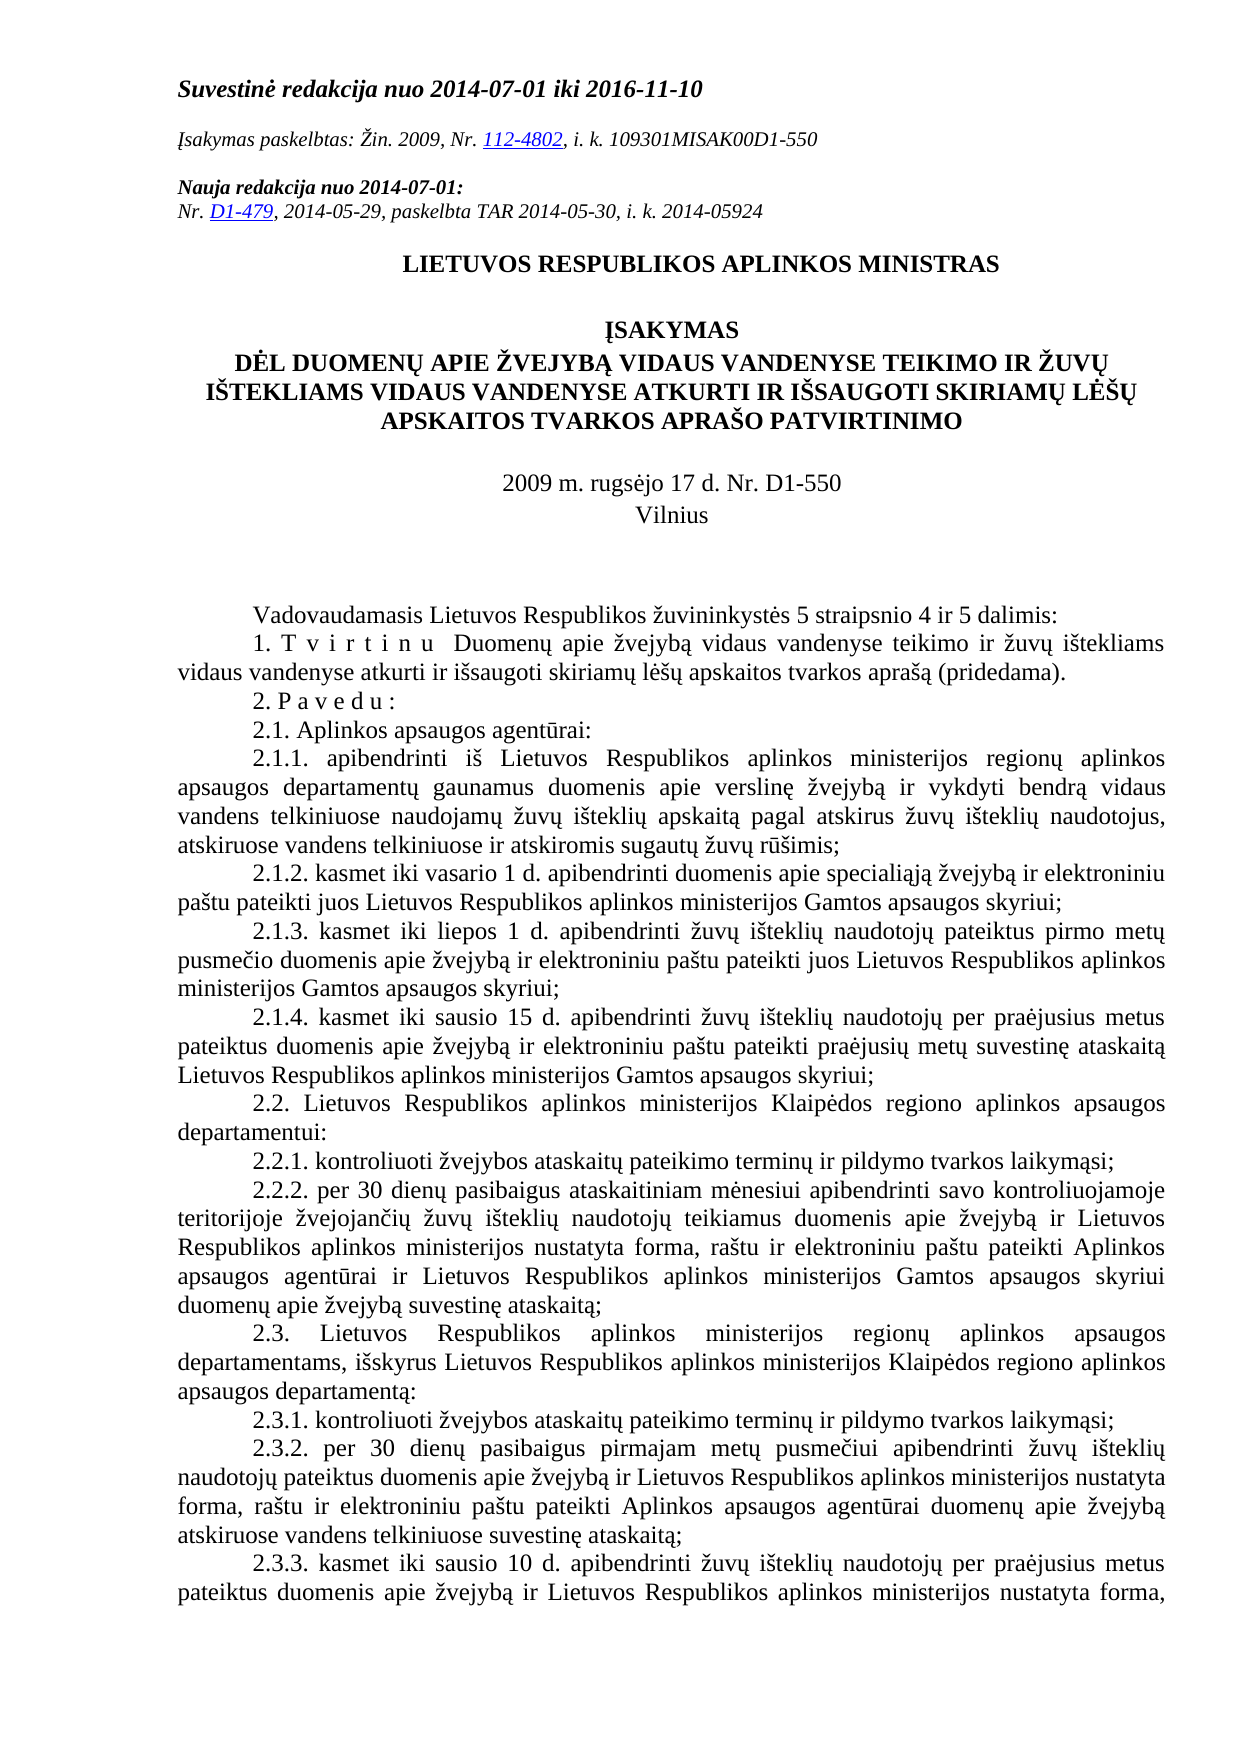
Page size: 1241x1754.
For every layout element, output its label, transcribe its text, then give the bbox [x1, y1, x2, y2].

text Nauja redakcija nuo 2014-07-01: [177, 175, 1166, 199]
text 2.1.2. kasmet iki vasario 1 d. apibendrinti duomenis apie specialiąją žvejybą ir elektroniniu paštu pateikti juos Lietuvos Respublikos aplinkos ministerijos Gamtos apsaugos skyriui; [177, 858, 1166, 916]
text DĖL DUOMENŲ APIE ŽVEJYBĄ VIDAUS VANDENYSE TEIKIMO IR ŽUVŲ IŠTEKLIAMS VIDAUS VANDENYSE ATKURTI IR IŠSAUGOTI SKIRIAMŲ LĖŠŲ APSKAITOS TVARKOS APRAŠO PATVIRTINIMO [177, 348, 1166, 434]
text Nr. D1-479, 2014-05-29, paskelbta TAR 2014-05-30, i. k. 2014-05924 [177, 199, 1166, 223]
text Vilnius [177, 501, 1166, 529]
text 2.3.1. kontroliuoti žvejybos ataskaitų pateikimo terminų ir pildymo tvarkos laikymąsi; [177, 1405, 1166, 1433]
text 2.2.2. per 30 dienų pasibaigus ataskaitiniam mėnesiui apibendrinti savo kontroliuojamoje teritorijoje žvejojančių žuvų išteklių naudotojų teikiamus duomenis apie žvejybą ir Lietuvos Respublikos aplinkos ministerijos nustatyta forma, raštu ir elektroniniu paštu pateikti Aplinkos apsaugos agentūrai ir Lietuvos Respublikos aplinkos ministerijos Gamtos apsaugos skyriui duomenų apie žvejybą suvestinę ataskaitą; [177, 1175, 1166, 1318]
text Įsakymas paskelbtas: Žin. 2009, Nr. 112-4802, i. k. 109301MISAK00D1-550 [177, 127, 1166, 151]
text 2.3. Lietuvos Respublikos aplinkos ministerijos regionų aplinkos apsaugos departamentams, išskyrus Lietuvos Respublikos aplinkos ministerijos Klaipėdos regiono aplinkos apsaugos departamentą: [177, 1318, 1166, 1405]
text 2.1. Aplinkos apsaugos agentūrai: [177, 715, 1166, 743]
text 1. T v i r t i n u Duomenų apie žvejybą vidaus vandenyse teikimo ir žuvų ištekliams vidaus vandenyse atkurti ir išsaugoti skiriamų lėšų apskaitos tvarkos aprašą (pridedama). [177, 628, 1166, 686]
text 2.2. Lietuvos Respublikos aplinkos ministerijos Klaipėdos regiono aplinkos apsaugos departamentui: [177, 1088, 1166, 1146]
text Vadovaudamasis Lietuvos Respublikos žuvininkystės 5 straipsnio 4 ir 5 dalimis: [177, 600, 1166, 628]
text 2.1.1. apibendrinti iš Lietuvos Respublikos aplinkos ministerijos regionų aplinkos apsaugos departamentų gaunamus duomenis apie verslinę žvejybą ir vykdyti bendrą vidaus vandens telkiniuose naudojamų žuvų išteklių apskaitą pagal atskirus žuvų išteklių naudotojus, atskiruose vandens telkiniuose ir atskiromis sugautų žuvų rūšimis; [177, 743, 1166, 858]
text LIETUVOS RESPUBLIKOS APLINKOS MINISTRAS [177, 249, 1166, 278]
text Suvestinė redakcija nuo 2014-07-01 iki 2016-11-10 [177, 74, 1166, 103]
text 2.2.1. kontroliuoti žvejybos ataskaitų pateikimo terminų ir pildymo tvarkos laikymąsi; [177, 1146, 1166, 1175]
text ĮSAKYMAS [177, 315, 1166, 344]
text 2. P a v e d u : [177, 686, 1166, 715]
text 2.3.2. per 30 dienų pasibaigus pirmajam metų pusmečiui apibendrinti žuvų išteklių naudotojų pateiktus duomenis apie žvejybą ir Lietuvos Respublikos aplinkos ministerijos nustatyta forma, raštu ir elektroniniu paštu pateikti Aplinkos apsaugos agentūrai duomenų apie žvejybą atskiruose vandens telkiniuose suvestinę ataskaitą; [177, 1433, 1166, 1548]
text 2.1.3. kasmet iki liepos 1 d. apibendrinti žuvų išteklių naudotojų pateiktus pirmo metų pusmečio duomenis apie žvejybą ir elektroniniu paštu pateikti juos Lietuvos Respublikos aplinkos ministerijos Gamtos apsaugos skyriui; [177, 916, 1166, 1002]
text 2009 m. rugsėjo 17 d. Nr. D1-550 [177, 468, 1166, 496]
text 2.1.4. kasmet iki sausio 15 d. apibendrinti žuvų išteklių naudotojų per praėjusius metus pateiktus duomenis apie žvejybą ir elektroniniu paštu pateikti praėjusių metų suvestinę ataskaitą Lietuvos Respublikos aplinkos ministerijos Gamtos apsaugos skyriui; [177, 1002, 1166, 1088]
text 2.3.3. kasmet iki sausio 10 d. apibendrinti žuvų išteklių naudotojų per praėjusius metus pateiktus duomenis apie žvejybą ir Lietuvos Respublikos aplinkos ministerijos nustatyta forma, [177, 1548, 1166, 1606]
